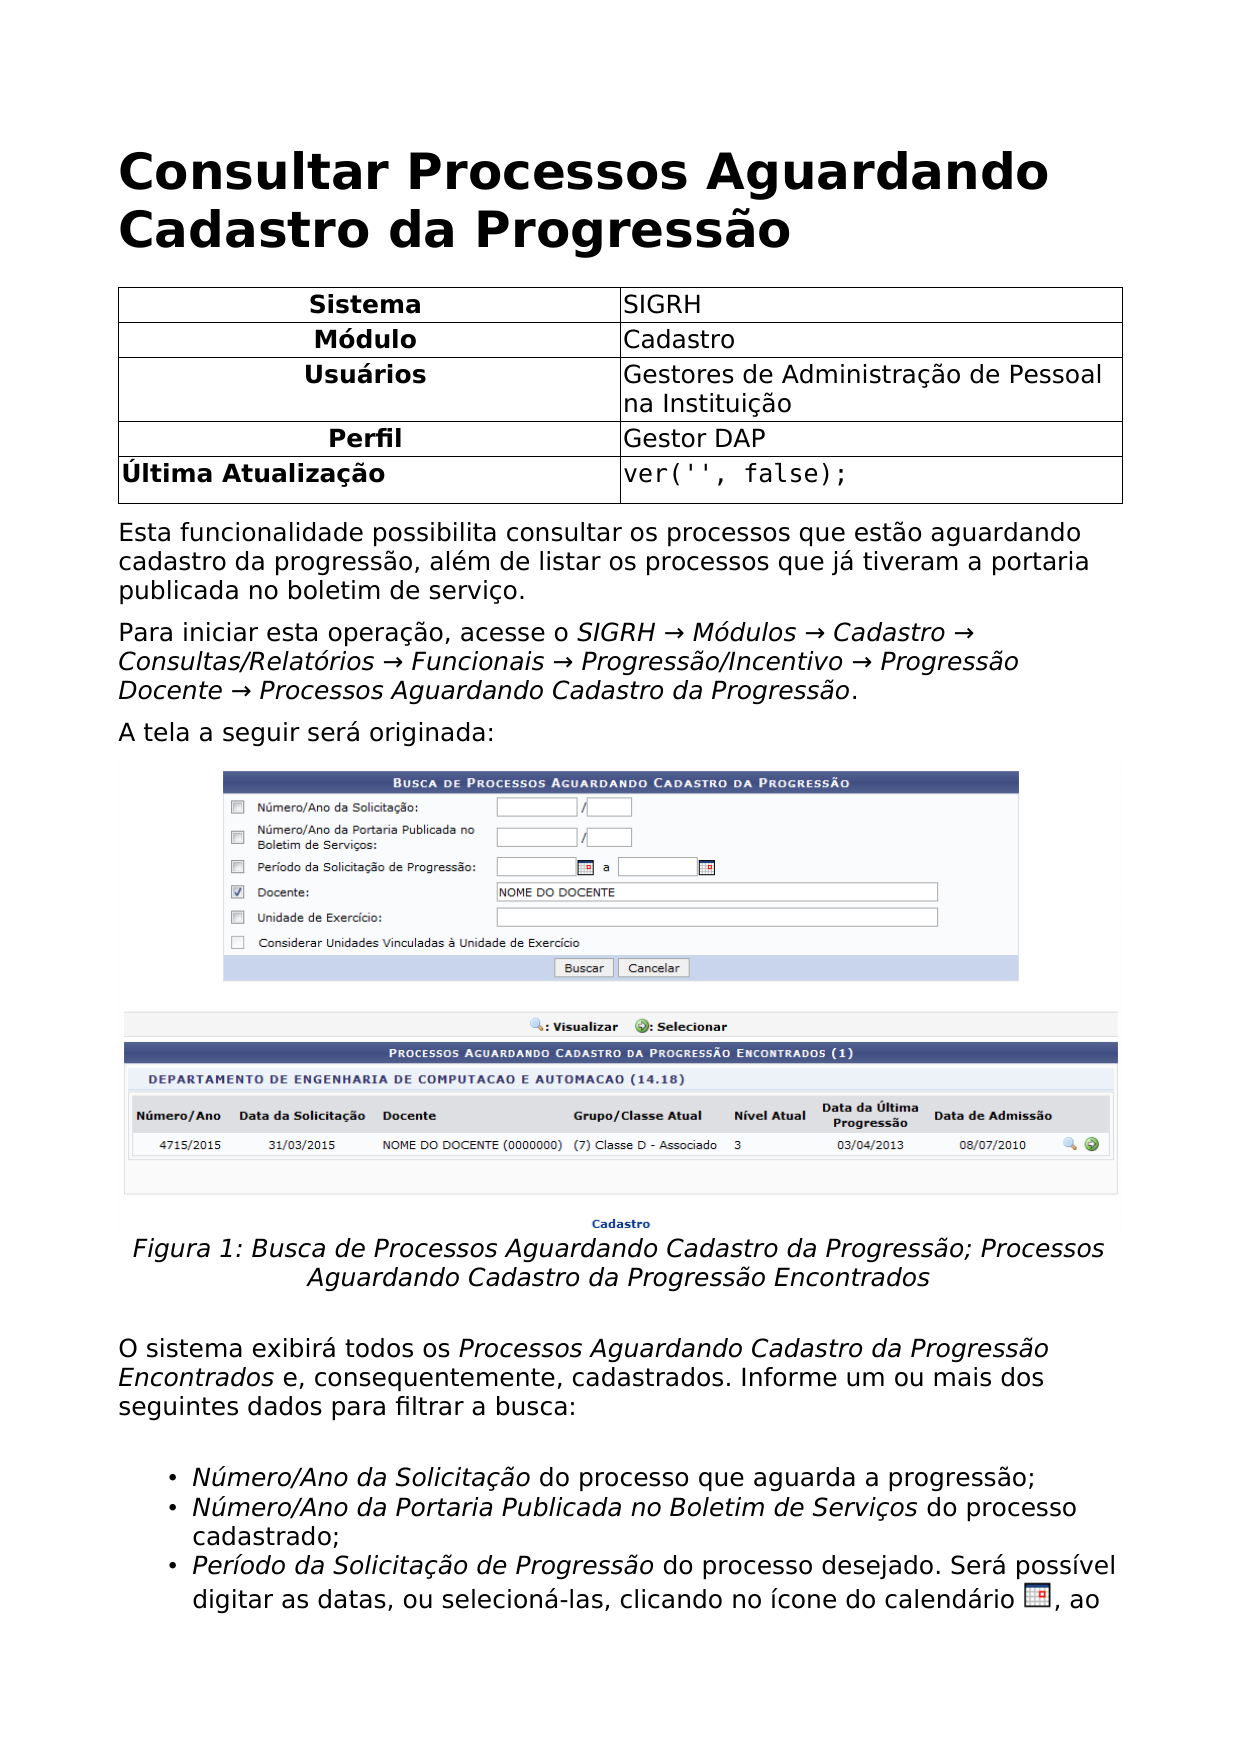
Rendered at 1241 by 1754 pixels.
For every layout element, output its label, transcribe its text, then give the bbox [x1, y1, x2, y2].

subtitle Consultar Processos Aguardando Cadastro da Progressão [118, 143, 1122, 259]
table_header SIGRH [621, 288, 1122, 322]
list Período da Solicitação de Progressão do processo desejado. Será possível digitar as datas, ou selecioná-las, clicando no ícone do calendário , ao [177, 1551, 1122, 1614]
list Número/Ano da Portaria Publicada no Boletim de Serviços do processo cadastrado; [177, 1493, 1122, 1551]
table_cell Última Atualização [119, 457, 620, 503]
table_cell Usuários [119, 358, 620, 421]
text Para iniciar esta operação, acesse o SIGRH → Módulos → Cadastro → Consultas/Relatórios → Funcionais → Progressão/Incentivo → Progressão Docente → Processos Aguardando Cadastro da Progressão. [118, 618, 1122, 706]
table_cell Módulo [119, 323, 620, 357]
text A tela a seguir será originada: [118, 718, 1122, 747]
text O sistema exibirá todos os Processos Aguardando Cadastro da Progressão Encontrados e, consequentemente, cadastrados. Informe um ou mais dos seguintes dados para filtrar a busca: [118, 1334, 1122, 1422]
text Esta funcionalidade possibilita consultar os processos que estão aguardando cadastro da progressão, além de listar os processos que já tiveram a portaria publicada no boletim de serviço. [118, 518, 1122, 606]
list Número/Ano da Solicitação do processo que aguarda a progressão; [177, 1463, 1122, 1493]
table_header Sistema [119, 288, 620, 322]
table_cell Cadastro [621, 323, 1122, 357]
table_cell Gestor DAP [621, 422, 1122, 456]
table_cell Gestores de Administração de Pessoal na Instituição [621, 358, 1122, 421]
table_cell ver('', false); [621, 457, 1122, 503]
text Figura 1: Busca de Processos Aguardando Cadastro da Progressão; Processos Aguardando Cadastro da Progressão Encontrados [118, 1234, 1122, 1292]
table_cell Perfil [119, 422, 620, 456]
picture [1023, 1580, 1054, 1609]
picture [118, 760, 1123, 1234]
